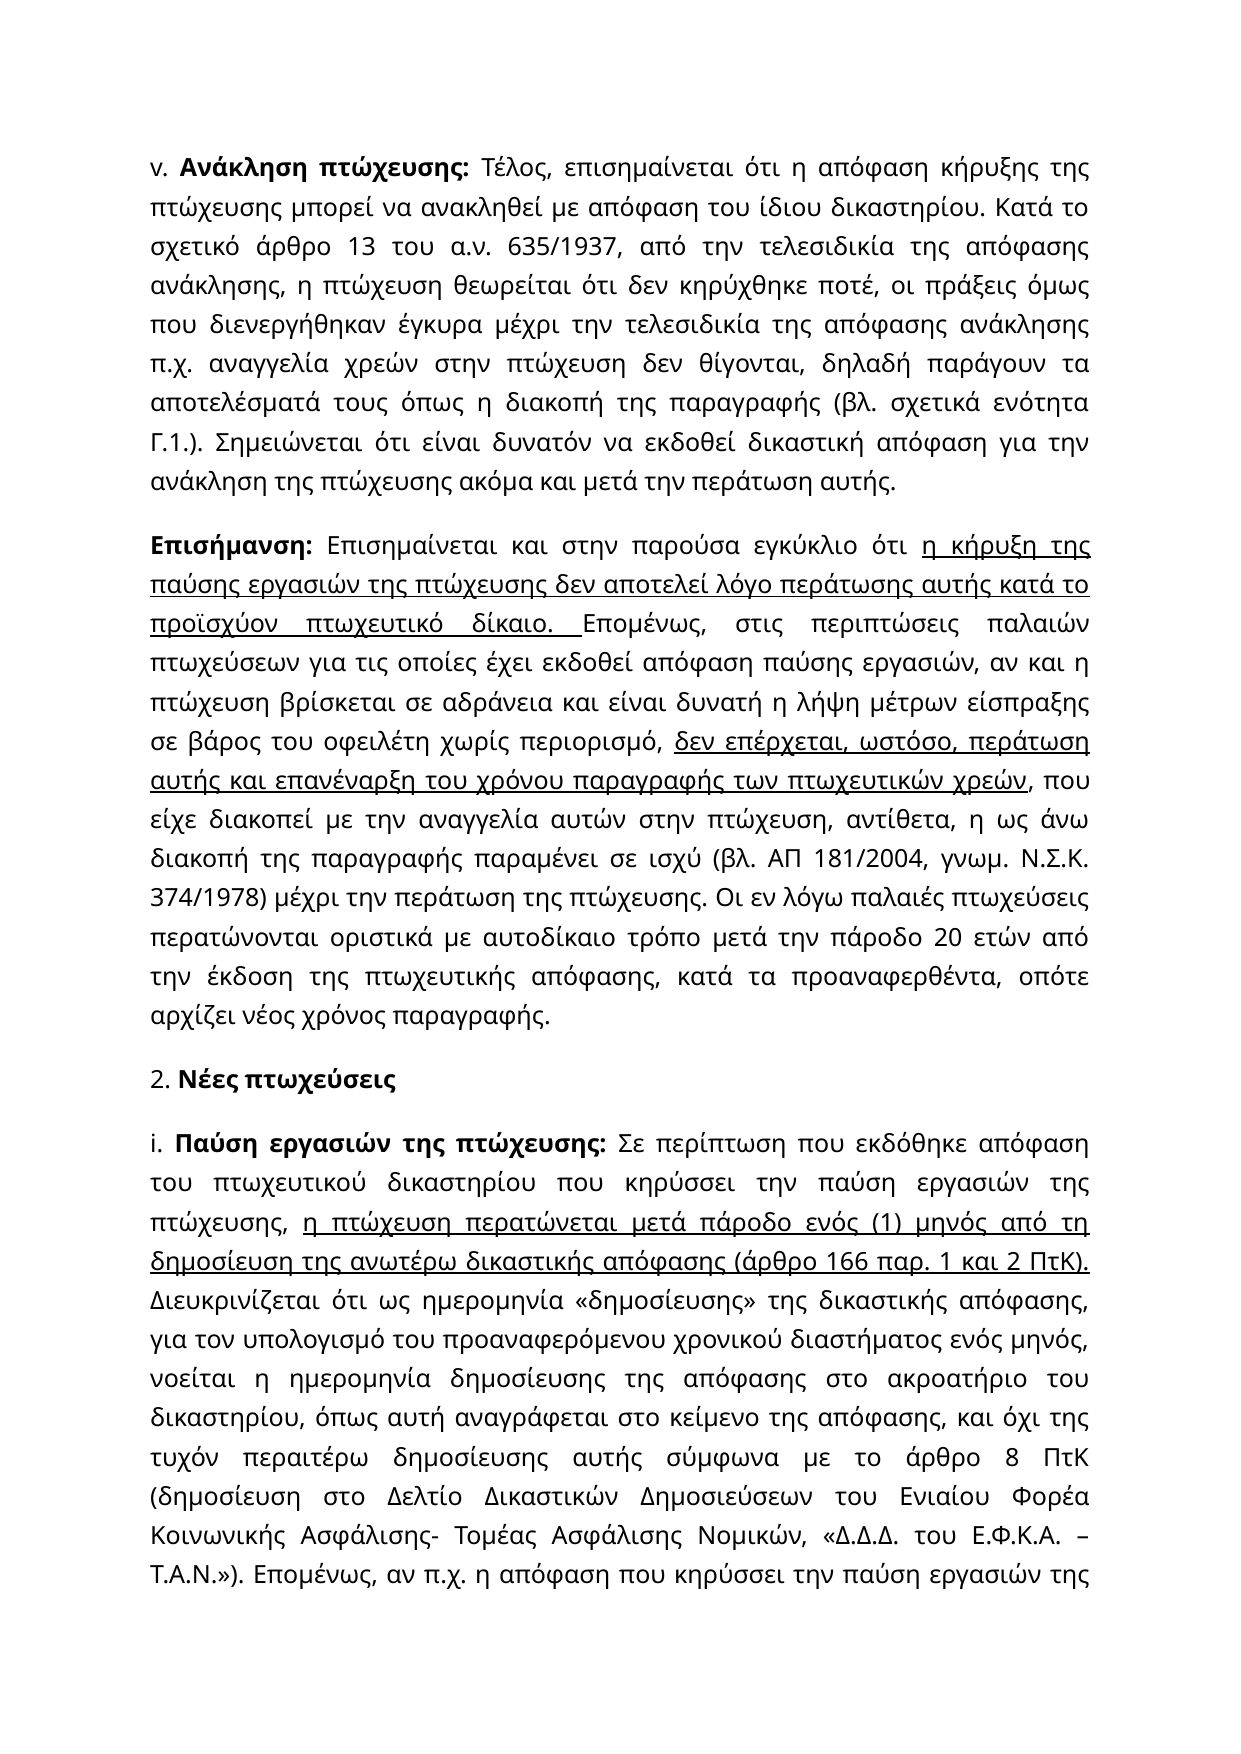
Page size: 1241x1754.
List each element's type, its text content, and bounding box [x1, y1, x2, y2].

text Επισήμανση: Επισημαίνεται και στην παρούσα εγκύκλιο ότι η κήρυξη της παύσης εργασιών της πτώχευσης δεν αποτελεί λόγο περάτωσης αυτής κατά το [150, 527, 1090, 596]
text v. Ανάκληση πτώχευσης: Τέλος, επισημαίνεται ότι η απόφαση κήρυξης της πτώχευσης μπορεί να ανακληθεί με απόφαση του ίδιου δικαστηρίου. Κατά το σχετικό άρθρο 13 του α.ν. 635/1937, από την τελεσιδικία της απόφασης ανάκλησης, η πτώχευση θεωρείται ότι δεν κηρύχθηκε ποτέ, οι πράξεις όμως που διενεργήθηκαν έγκυρα μέχρι την τελεσιδικία της απόφασης ανάκλησης π.χ. αναγγελία χρεών στην πτώχευση δεν θίγονται, δηλαδή παράγουν τα αποτελέσματά τους όπως η διακοπή της παραγραφής (βλ. σχετικά ενότητα Γ.1.). Σημειώνεται ότι είναι δυνατόν να εκδοθεί δικαστική απόφαση για την ανάκληση της πτώχευσης ακόμα και μετά την περάτωση αυτής. [150, 150, 1090, 497]
text Διευκρινίζεται ότι ως ημερομηνία «δημοσίευσης» της δικαστικής απόφασης, για τον υπολογισμό του προαναφερόμενου χρονικού διαστήματος ενός μηνός, νοείται η ημερομηνία δημοσίευσης της απόφασης στο ακροατήριο του δικαστηρίου, όπως αυτή αναγράφεται στο κείμενο της απόφασης, και όχι της τυχόν περαιτέρω δημοσίευσης αυτής σύμφωνα με το άρθρο 8 ΠτΚ (δημοσίευση στο Δελτίο Δικαστικών Δημοσιεύσεων του Ενιαίου Φορέα Κοινωνικής Ασφάλισης- Τομέας Ασφάλισης Νομικών, «Δ.Δ.Δ. του Ε.Φ.Κ.Α. – Τ.Α.Ν.»). Επομένως, αν π.χ. η απόφαση που κηρύσσει την παύση εργασιών της [150, 1274, 1090, 1591]
text προϊσχύον πτωχευτικό δίκαιο. Επομένως, στις περιπτώσεις παλαιών πτωχεύσεων για τις οποίες έχει εκδοθεί απόφαση παύσης εργασιών, αν και η πτώχευση βρίσκεται σε αδράνεια και είναι δυνατή η λήψη μέτρων είσπραξης σε βάρος του οφειλέτη χωρίς περιορισμό, δεν επέρχεται, ωστόσο, περάτωση αυτής και επανέναρξη του χρόνου παραγραφής των πτωχευτικών χρεών, που είχε διακοπεί με την αναγγελία αυτών στην πτώχευση, αντίθετα, η ως άνω διακοπή της παραγραφής παραμένει σε ισχύ (βλ. ΑΠ 181/2004, γνωμ. Ν.Σ.Κ. 374/1978) μέχρι την περάτωση της πτώχευσης. Οι εν λόγω παλαιές πτωχεύσεις περατώνονται οριστικά με αυτοδίκαιο τρόπο μετά την πάροδο 20 ετών από την έκδοση της πτωχευτικής απόφασης, κατά τα προαναφερθέντα, οπότε αρχίζει νέος χρόνος παραγραφής. [150, 597, 1090, 1032]
text 2. Νέες πτωχεύσεις [150, 1062, 1090, 1096]
text i. Παύση εργασιών της πτώχευσης: Σε περίπτωση που εκδόθηκε απόφαση του πτωχευτικού δικαστηρίου που κηρύσσει την παύση εργασιών της πτώχευσης, η πτώχευση περατώνεται μετά πάροδο ενός (1) μηνός από τη δημοσίευση της ανωτέρω δικαστικής απόφασης (άρθρο 166 παρ. 1 και 2 ΠτΚ). [150, 1126, 1090, 1272]
